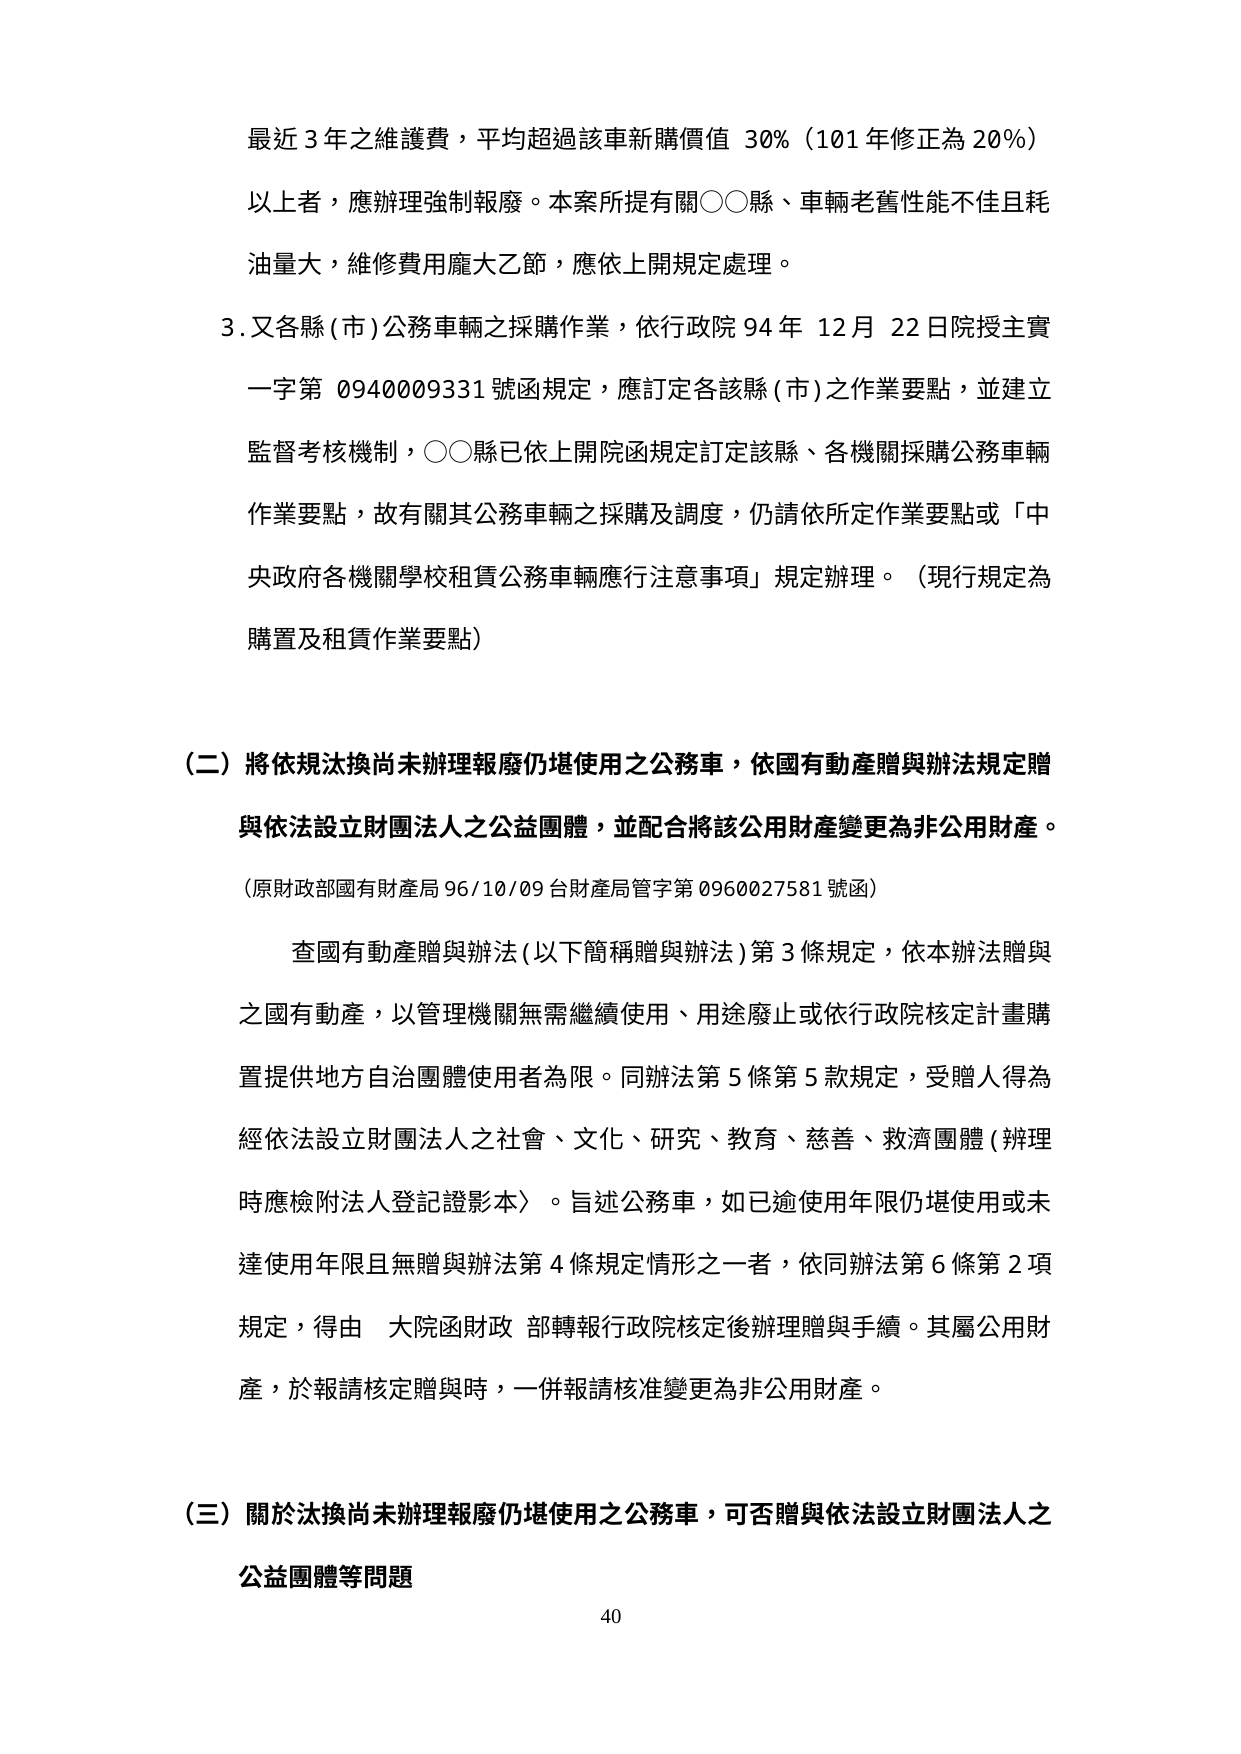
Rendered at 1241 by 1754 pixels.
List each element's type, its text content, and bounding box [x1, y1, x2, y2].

text （二）將依規汰換尚未辦理報廢仍堪使用之公務車，依國有動產贈與辦法規定贈與依法設立財團法人之公益團體，並配合將該公用財產變更為非公用財產。 [170, 721, 1053, 846]
text 最近3年之維護費，平均超過該車新購價值 30%（101年修正為20％）以上者，應辦理強制報廢。本案所提有關○○縣、車輛老舊性能不佳且耗油量大，維修費用龐大乙節，應依上開規定處理。 [220, 96, 1053, 284]
text 3.又各縣(市)公務車輛之採購作業，依行政院94年 12月 22日院授主實一字第 0940009331號函規定，應訂定各該縣(市)之作業要點，並建立監督考核機制，○○縣已依上開院函規定訂定該縣、各機關採購公務車輛作業要點，故有關其公務車輛之採購及調度，仍請依所定作業要點或「中央政府各機關學校租賃公務車輛應行注意事項」規定辦理。（現行規定為購置及租賃作業要點） [220, 284, 1053, 659]
text （原財政部國有財產局96/10/09台財產局管字第0960027581號函） [231, 846, 1053, 909]
text （三）關於汰換尚未辦理報廢仍堪使用之公務車，可否贈與依法設立財團法人之公益團體等問題 [170, 1471, 1053, 1596]
text 查國有動產贈與辦法(以下簡稱贈與辦法)第3條規定，依本辦法贈與之國有動產，以管理機關無需繼續使用、用途廢止或依行政院核定計畫購置提供地方自治團體使用者為限。同辦法第5條第5款規定，受贈人得為經依法設立財團法人之社會、文化、研究、教育、慈善、救濟團體(辨理時應檢附法人登記證影本〉。旨述公務車，如已逾使用年限仍堪使用或未達使用年限且無贈與辦法第4條規定情形之一者，依同辦法第6條第2項規定，得由 大院函財政 部轉報行政院核定後辦理贈與手續。其屬公用財產，於報請核定贈與時，一併報請核准變更為非公用財產。 [239, 909, 1053, 1409]
